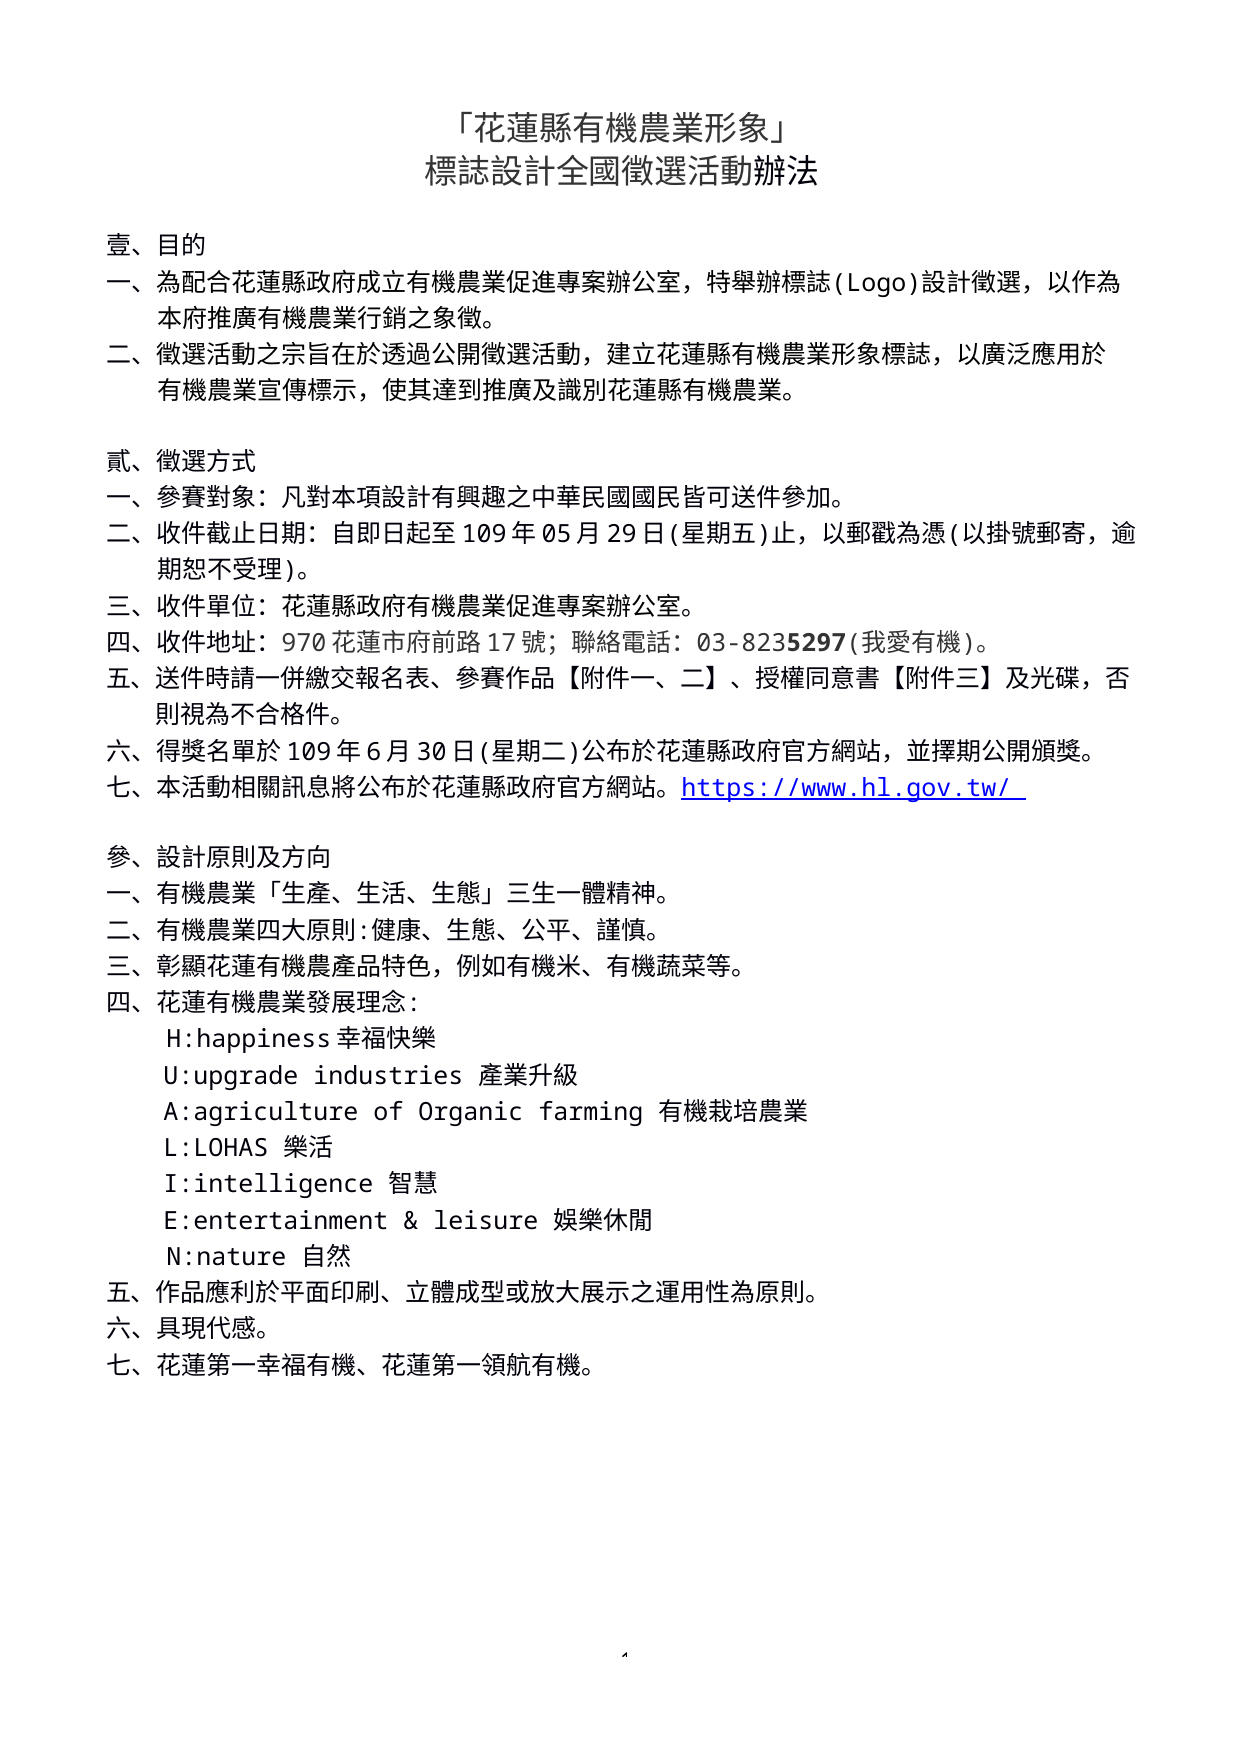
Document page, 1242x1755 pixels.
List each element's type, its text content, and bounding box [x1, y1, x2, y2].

text 一、有機農業「生產、生活、生態」三生一體精神。 [106, 874, 1127, 910]
text 三、收件單位：花蓮縣政府有機農業促進專案辦公室。 [106, 586, 1137, 622]
text 一、為配合花蓮縣政府成立有機農業促進專案辦公室，特舉辦標誌(Logo)設計徵選，以作為本府推廣有機農業行銷之象徵。 [106, 262, 1137, 334]
text 二、徵選活動之宗旨在於透過公開徵選活動，建立花蓮縣有機農業形象標誌，以廣泛應用於有機農業宣傳標示，使其達到推廣及識別花蓮縣有機農業。 [106, 334, 1127, 407]
text L:LOHAS 樂活 [118, 1128, 1135, 1164]
text 五、作品應利於平面印刷、立體成型或放大展示之運用性為原則。 [106, 1273, 1137, 1309]
text H:happiness幸福快樂 [106, 1019, 1135, 1055]
text A:agriculture of Organic farming 有機栽培農業 [118, 1091, 1135, 1128]
text 參、設計原則及方向 [106, 838, 1127, 874]
text 六、具現代感。 [106, 1309, 1137, 1345]
text 壹、目的 [106, 226, 1137, 262]
text 四、花蓮有機農業發展理念: [106, 983, 1135, 1019]
text 七、本活動相關訊息將公布於花蓮縣政府官方網站。https://www.hl.gov.tw/ [106, 767, 1127, 803]
text 七、花蓮第一幸福有機、花蓮第一領航有機。 [106, 1345, 1137, 1381]
text 「花蓮縣有機農業形象」 [307, 106, 936, 149]
text I:intelligence 智慧 [118, 1164, 1135, 1200]
text 貳、徵選方式 [106, 441, 1127, 477]
text 五、送件時請一併繳交報名表、參賽作品【附件一、二】、授權同意書【附件三】及光碟，否則視為不合格件。 [106, 658, 1137, 731]
text 四、收件地址：970花蓮市府前路17號；聯絡電話：03-8235297(我愛有機)。 [106, 622, 1137, 658]
text 一、參賽對象：凡對本項設計有興趣之中華民國國民皆可送件參加。 [106, 477, 902, 513]
text E:entertainment & leisure 娛樂休閒 [118, 1200, 1135, 1236]
text N:nature 自然 [106, 1236, 1135, 1273]
text 二、收件截止日期：自即日起至109年05月29日(星期五)止，以郵戳為憑(以掛號郵寄，逾期恕不受理)。 [106, 513, 1137, 586]
text 二、有機農業四大原則:健康、生態、公平、謹慎。 [106, 910, 1129, 946]
text 三、彰顯花蓮有機農產品特色，例如有機米、有機蔬菜等。 [106, 946, 1135, 983]
text 六、得獎名單於109年6月30日(星期二)公布於花蓮縣政府官方網站，並擇期公開頒獎。 [106, 731, 1127, 767]
text U:upgrade industries 產業升級 [118, 1055, 1135, 1091]
text 標誌設計全國徵選活動辦法 [307, 149, 936, 192]
